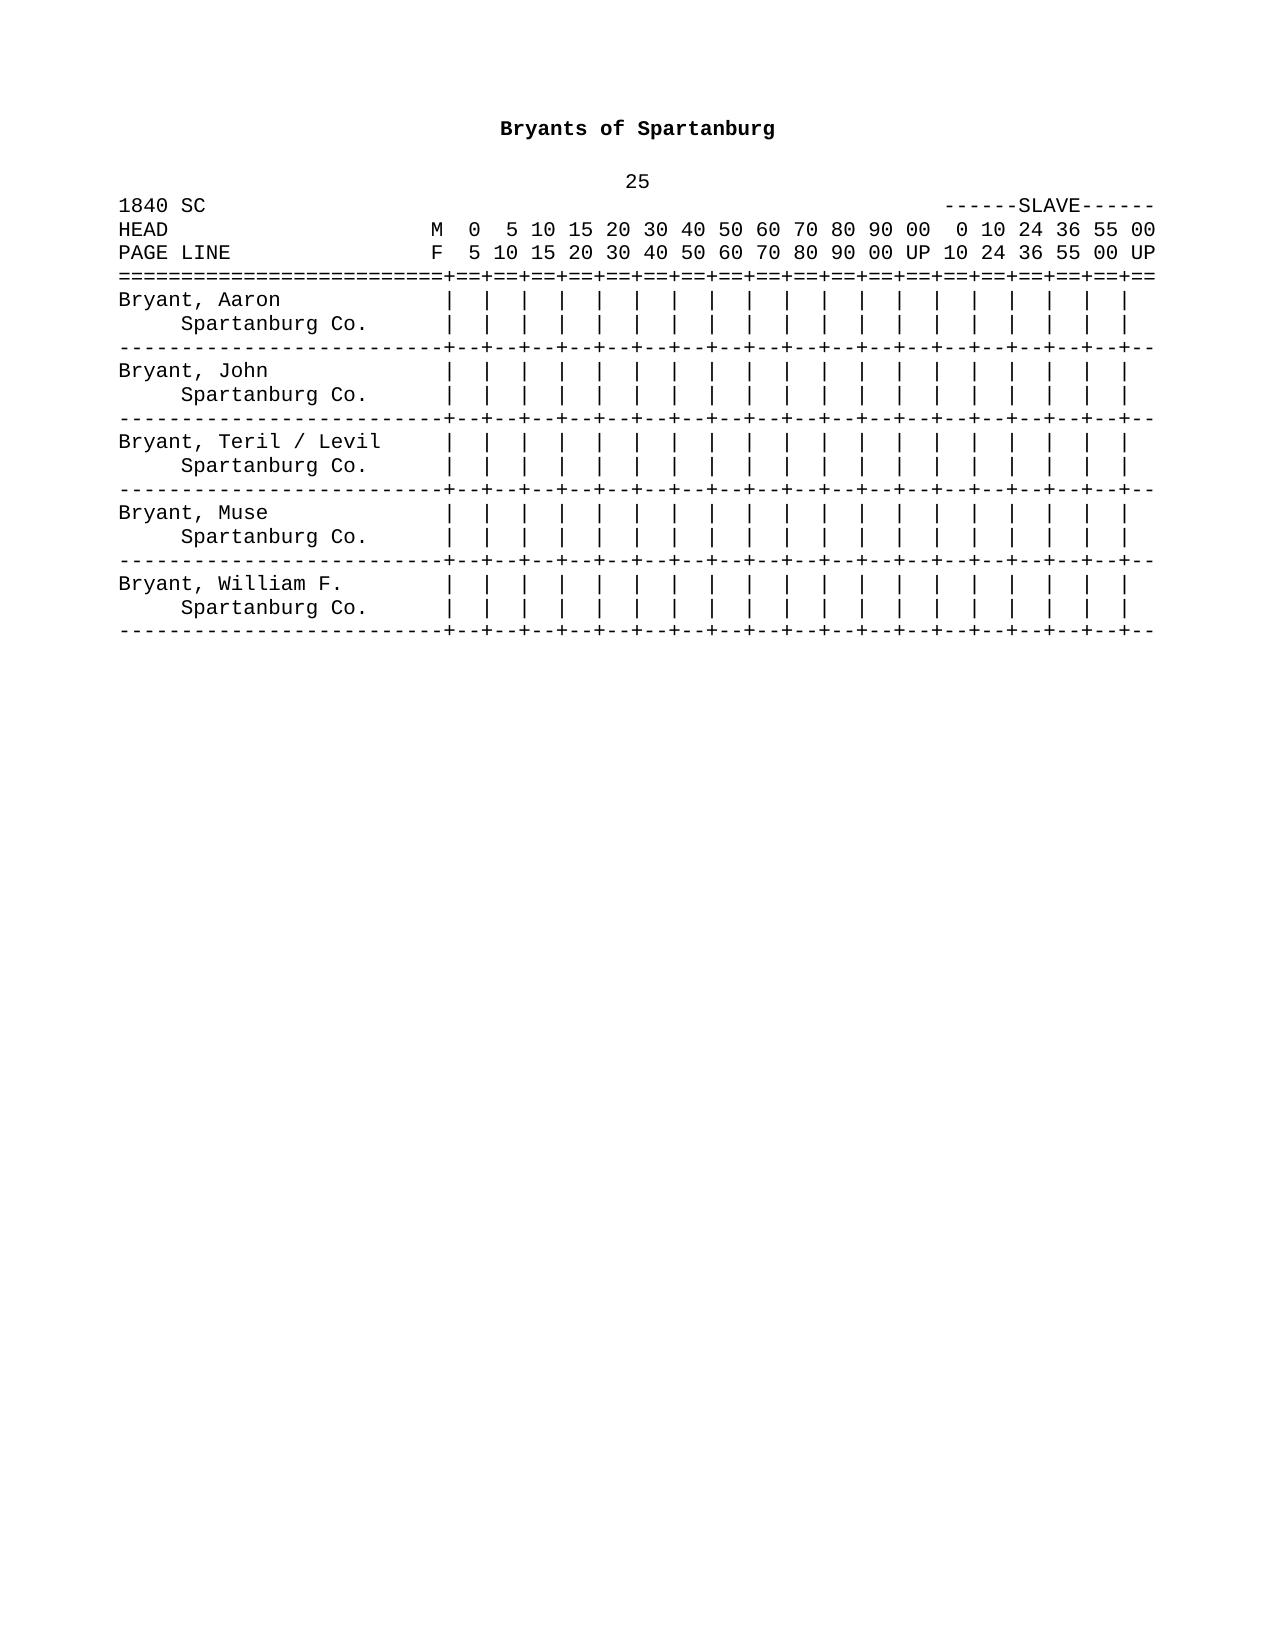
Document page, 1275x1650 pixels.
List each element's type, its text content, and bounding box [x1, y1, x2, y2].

text Bryant, Muse | | | | | | | | | | | | | | | | | | | [118, 502, 1157, 526]
text --------------------------+--+--+--+--+--+--+--+--+--+--+--+--+--+--+--+--+--+--+-- [118, 337, 1157, 360]
text --------------------------+--+--+--+--+--+--+--+--+--+--+--+--+--+--+--+--+--+--+-- [118, 408, 1157, 431]
text --------------------------+--+--+--+--+--+--+--+--+--+--+--+--+--+--+--+--+--+--+-- [118, 621, 1157, 644]
text Bryant, John | | | | | | | | | | | | | | | | | | | [118, 360, 1157, 384]
text Bryant, Teril / Levil | | | | | | | | | | | | | | | | | | | [118, 431, 1157, 455]
text Bryant, William F. | | | | | | | | | | | | | | | | | | | [118, 573, 1157, 597]
text ==========================+==+==+==+==+==+==+==+==+==+==+==+==+==+==+==+==+==+==+== [118, 266, 1157, 289]
text Spartanburg Co. | | | | | | | | | | | | | | | | | | | [118, 526, 1157, 549]
text Bryant, Aaron | | | | | | | | | | | | | | | | | | | [118, 289, 1157, 313]
text 25 [118, 171, 1157, 195]
text Spartanburg Co. | | | | | | | | | | | | | | | | | | | [118, 313, 1157, 337]
text HEAD M 0 5 10 15 20 30 40 50 60 70 80 90 00 0 10 24 36 55 00 [118, 218, 1157, 242]
text --------------------------+--+--+--+--+--+--+--+--+--+--+--+--+--+--+--+--+--+--+-- [118, 479, 1157, 502]
text PAGE LINE F 5 10 15 20 30 40 50 60 70 80 90 00 UP 10 24 36 55 00 UP [118, 242, 1157, 266]
text Spartanburg Co. | | | | | | | | | | | | | | | | | | | [118, 597, 1157, 621]
text --------------------------+--+--+--+--+--+--+--+--+--+--+--+--+--+--+--+--+--+--+-- [118, 549, 1157, 573]
text Spartanburg Co. | | | | | | | | | | | | | | | | | | | [118, 455, 1157, 479]
text Spartanburg Co. | | | | | | | | | | | | | | | | | | | [118, 384, 1157, 408]
text 1840 SC ------SLAVE------ [118, 195, 1157, 218]
